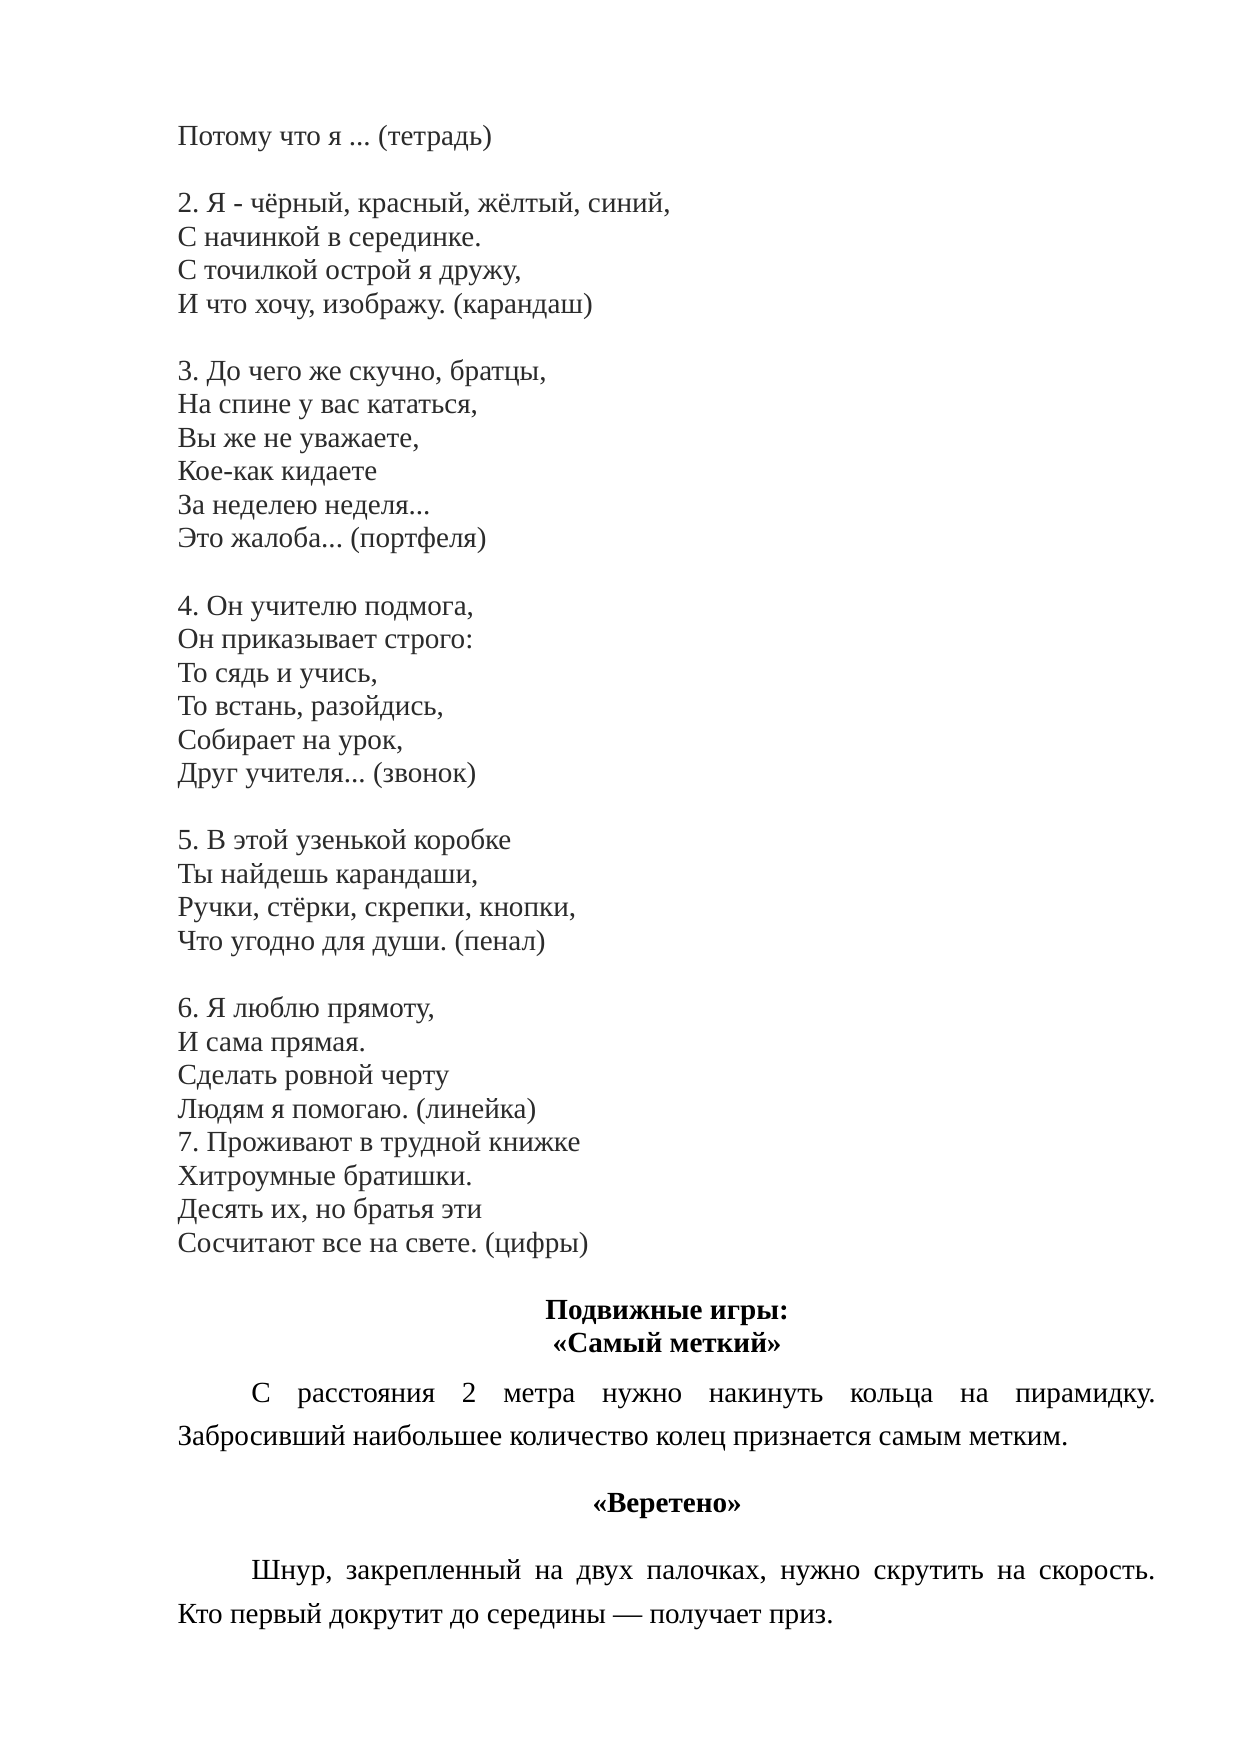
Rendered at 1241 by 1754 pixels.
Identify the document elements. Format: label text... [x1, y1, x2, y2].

text 6. Я люблю прямоту, [177, 990, 1157, 1024]
text И что хочу, изображу. (карандаш) [177, 286, 1157, 319]
text С точилкой острой я дружу, [177, 252, 1157, 286]
text 4. Он учителю подмога, [177, 588, 1157, 621]
text 2. Я - чёрный, красный, жёлтый, синий, [177, 185, 1157, 219]
text Друг учителя... (звонок) [177, 755, 1157, 789]
text Шнур, закрепленный на двух палочках, нужно скрутить на скорость. Кто первый докрутит до середины — получает приз. [177, 1552, 1157, 1629]
text Ручки, стёрки, скрепки, кнопки, [177, 889, 1157, 923]
text Сосчитают все на свете. (цифры) [177, 1225, 1157, 1258]
text С расстояния 2 метра нужно накинуть кольца на пирамидку. Забросивший наибольшее количество колец признается самым метким. [177, 1375, 1157, 1452]
text Хитроумные братишки. [177, 1158, 1157, 1191]
text С начинкой в серединке. [177, 219, 1157, 252]
text Собирает на урок, [177, 722, 1157, 755]
text То сядь и учись, [177, 655, 1157, 688]
text Это жалоба... (портфеля) [177, 521, 1157, 554]
text Десять их, но братья эти [177, 1191, 1157, 1225]
text 3. До чего же скучно, братцы, [177, 353, 1157, 386]
text Сделать ровной черту [177, 1057, 1157, 1091]
text Что угодно для души. (пенал) [177, 923, 1157, 957]
text За неделею неделя... [177, 487, 1157, 521]
text 7. Проживают в трудной книжке [177, 1124, 1157, 1158]
text «Веретено» [177, 1485, 1157, 1519]
text Потому что я ... (тетрадь) [177, 118, 1157, 152]
text И сама прямая. [177, 1024, 1157, 1057]
text То встань, разойдись, [177, 688, 1157, 722]
text 5. В этой узенькой коробке [177, 822, 1157, 856]
text На спине у вас кататься, [177, 386, 1157, 420]
text Он приказывает строго: [177, 621, 1157, 655]
text Кое-как кидаете [177, 453, 1157, 487]
text «Самый меткий» [177, 1326, 1157, 1359]
text Ты найдешь карандаши, [177, 856, 1157, 889]
text Подвижные игры: [177, 1292, 1157, 1326]
text Вы же не уважаете, [177, 420, 1157, 453]
text Людям я помогаю. (линейка) [177, 1091, 1157, 1124]
